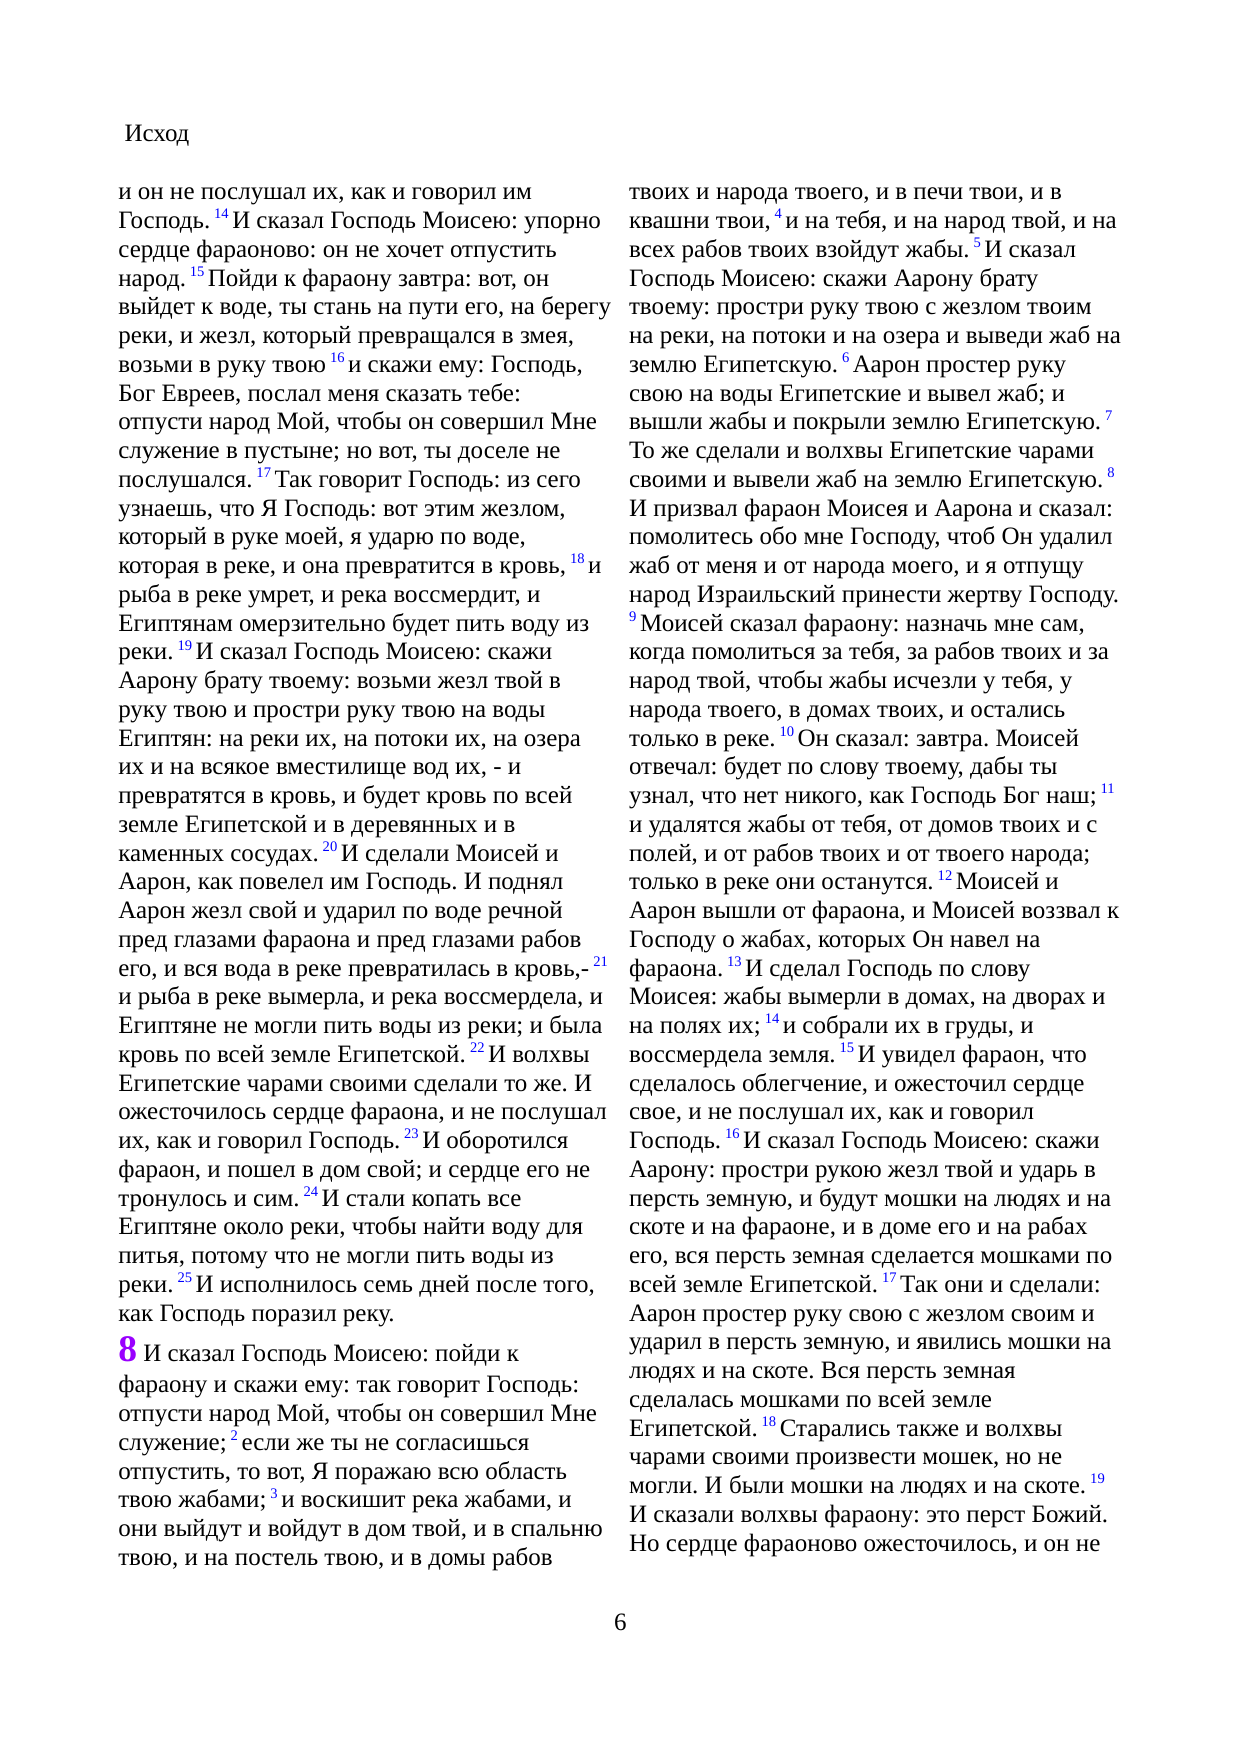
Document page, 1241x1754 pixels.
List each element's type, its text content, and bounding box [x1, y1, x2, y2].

text 8 И сказал Господь Моисею: пойди к фараону и скажи ему: так говорит Господь: отпусти народ Мой, чтобы он совершил Мне служение; 2 если же ты не согласишься отпустить, то вот, Я поражаю всю область твою жабами; 3 и воскишит река жабами, и они выйдут и войдут в дом твой, и в спальню твою, и на постель твою, и в домы рабов [118, 1326, 611, 1571]
text и он не послушал их, как и говорил им Господь. 14 И сказал Господь Моисею: упорно сердце фараоново: он не хочет отпустить народ. 15 Пойди к фараону завтра: вот, он выйдет к воде, ты стань на пути его, на берегу реки, и жезл, который превращался в змея, возьми в руку твою 16 и скажи ему: Господь, Бог Евреев, послал меня сказать тебе: отпусти народ Мой, чтобы он совершил Мне служение в пустыне; но вот, ты доселе не послушался. 17 Так говорит Господь: из сего узнаешь, что Я Господь: вот этим жезлом, который в руке моей, я ударю по воде, которая в реке, и она превратится в кровь, 18 и рыба в реке умрет, и река воссмердит, и Египтянам омерзительно будет пить воду из реки. 19 И сказал Господь Моисею: скажи Аарону брату твоему: возьми жезл твой в руку твою и простри руку твою на воды Египтян: на реки их, на потоки их, на озера их и на всякое вместилище вод их, - и превратятся в кровь, и будет кровь по всей земле Египетской и в деревянных и в каменных сосудах. 20 И сделали Моисей и Аарон, как повелел им Господь. И поднял Аарон жезл свой и ударил по воде речной пред глазами фараона и пред глазами рабов его, и вся вода в реке превратилась в кровь,- 21 и рыба в реке вымерла, и река воссмердела, и Египтяне не могли пить воды из реки; и была кровь по всей земле Египетской. 22 И волхвы Египетские чарами своими сделали то же. И ожесточилось сердце фараона, и не послушал их, как и говорил Господь. 23 И оборотился фараон, и пошел в дом свой; и сердце его не тронулось и сим. 24 И стали копать все Египтяне около реки, чтобы найти воду для питья, потому что не могли пить воды из реки. 25 И исполнилось семь дней после того, как Господь поразил реку. [118, 176, 611, 1326]
text твоих и народа твоего, и в печи твои, и в квашни твои, 4 и на тебя, и на народ твой, и на всех рабов твоих взойдут жабы. 5 И сказал Господь Моисею: скажи Аарону брату твоему: простри руку твою с жезлом твоим на реки, на потоки и на озера и выведи жаб на землю Египетскую. 6 Аарон простер руку свою на воды Египетские и вывел жаб; и вышли жабы и покрыли землю Египетскую. 7 То же сделали и волхвы Египетские чарами своими и вывели жаб на землю Египетскую. 8 И призвал фараон Моисея и Аарона и сказал: помолитесь обо мне Господу, чтоб Он удалил жаб от меня и от народа моего, и я отпущу народ Израильский принести жертву Господу. 9 Моисей сказал фараону: назначь мне сам, когда помолиться за тебя, за рабов твоих и за народ твой, чтобы жабы исчезли у тебя, у народа твоего, в домах твоих, и остались только в реке. 10 Он сказал: завтра. Моисей отвечал: будет по слову твоему, дабы ты узнал, что нет никого, как Господь Бог наш; 11 и удалятся жабы от тебя, от домов твоих и с полей, и от рабов твоих и от твоего народа; только в реке они останутся. 12 Моисей и Аарон вышли от фараона, и Моисей воззвал к Господу о жабах, которых Он навел на фараона. 13 И сделал Господь по слову Моисея: жабы вымерли в домах, на дворах и на полях их; 14 и собрали их в груды, и воссмердела земля. 15 И увидел фараон, что сделалось облегчение, и ожесточил сердце свое, и не послушал их, как и говорил Господь. 16 И сказал Господь Моисею: скажи Аарону: простри рукою жезл твой и ударь в персть земную, и будут мошки на людях и на скоте и на фараоне, и в доме его и на рабах его, вся персть земная сделается мошками по всей земле Египетской. 17 Так они и сделали: Аарон простер руку свою с жезлом своим и ударил в персть земную, и явились мошки на людях и на скоте. Вся персть земная сделалась мошками по всей земле Египетской. 18 Старались также и волхвы чарами своими произвести мошек, но не могли. И были мошки на людях и на скоте. 19 И сказали волхвы фараону: это перст Божий. Но сердце фараоново ожесточилось, и он не [629, 176, 1122, 1556]
